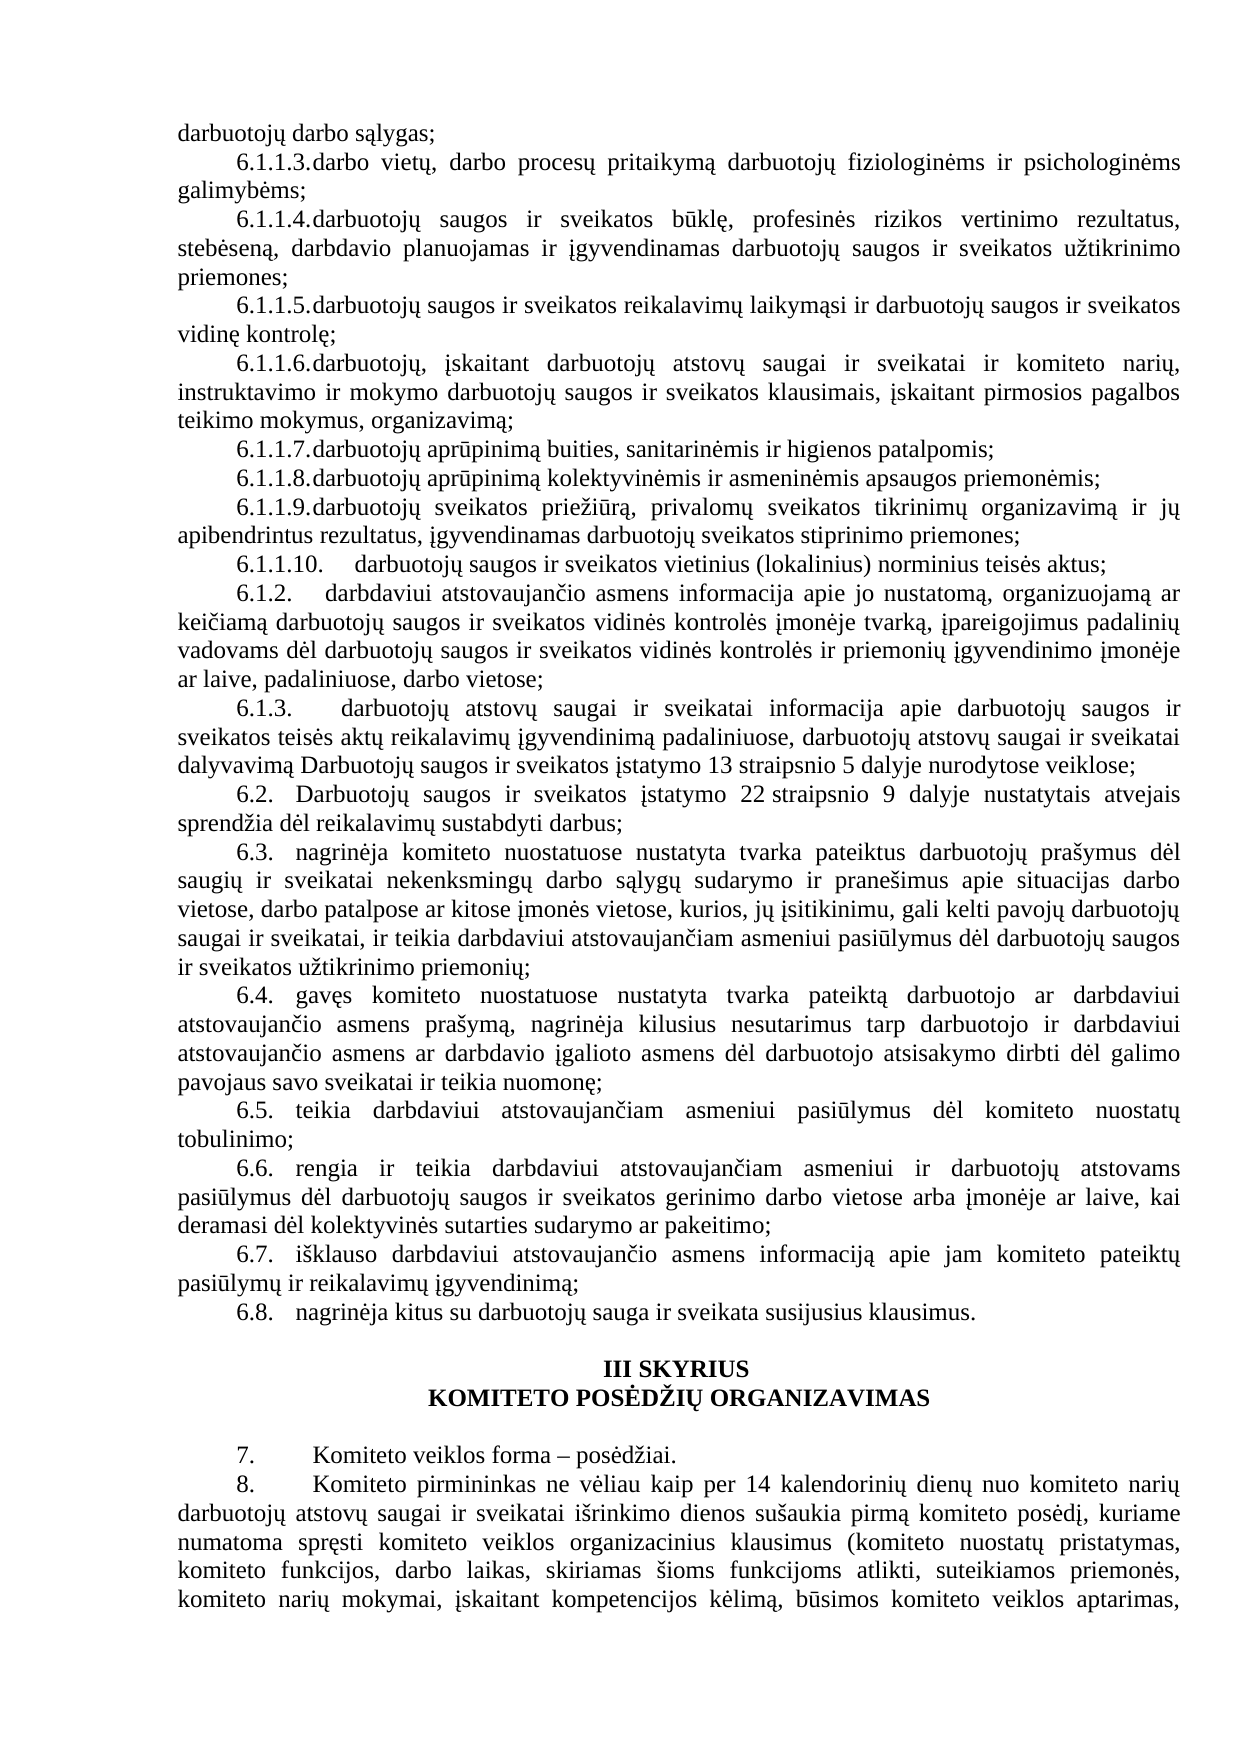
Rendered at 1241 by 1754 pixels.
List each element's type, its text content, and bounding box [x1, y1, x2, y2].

text 6.5. teikia darbdaviui atstovaujančiam asmeniui pasiūlymus dėl komiteto nuostatų tobulinimo; [177, 1096, 1181, 1153]
text III SKYRIUS [177, 1354, 1181, 1383]
text 6.7. išklauso darbdaviui atstovaujančio asmens informaciją apie jam komiteto pateiktų pasiūlymų ir reikalavimų įgyvendinimą; [177, 1239, 1181, 1297]
text 7. Komiteto veiklos forma – posėdžiai. [177, 1441, 1181, 1469]
text 6.1.1.7. darbuotojų aprūpinimą buities, sanitarinėmis ir higienos patalpomis; [177, 434, 1181, 463]
text 6.1.1.4. darbuotojų saugos ir sveikatos būklę, profesinės rizikos vertinimo rezultatus, stebėseną, darbdavio planuojamas ir įgyvendinamas darbuotojų saugos ir sveikatos užtikrinimo priemones; [177, 204, 1181, 291]
text 8. Komiteto pirmininkas ne vėliau kaip per 14 kalendorinių dienų nuo komiteto narių darbuotojų atstovų saugai ir sveikatai išrinkimo dienos sušaukia pirmą komiteto posėdį, kuriame numatoma spręsti komiteto veiklos organizacinius klausimus (komiteto nuostatų pristatymas, komiteto funkcijos, darbo laikas, skiriamas šioms funkcijoms atlikti, suteikiamos priemonės, komiteto narių mokymai, įskaitant kompetencijos kėlimą, būsimos komiteto veiklos aptarimas, [177, 1469, 1181, 1613]
text 6.1.3. darbuotojų atstovų saugai ir sveikatai informacija apie darbuotojų saugos ir sveikatos teisės aktų reikalavimų įgyvendinimą padaliniuose, darbuotojų atstovų saugai ir sveikatai dalyvavimą Darbuotojų saugos ir sveikatos įstatymo 13 straipsnio 5 dalyje nurodytose veiklose; [177, 693, 1181, 779]
text 6.1.2. darbdaviui atstovaujančio asmens informacija apie jo nustatomą, organizuojamą ar keičiamą darbuotojų saugos ir sveikatos vidinės kontrolės įmonėje tvarką, įpareigojimus padalinių vadovams dėl darbuotojų saugos ir sveikatos vidinės kontrolės ir priemonių įgyvendinimo įmonėje ar laive, padaliniuose, darbo vietose; [177, 578, 1181, 693]
text darbuotojų darbo sąlygas; [177, 118, 1181, 147]
text 6.1.1.5. darbuotojų saugos ir sveikatos reikalavimų laikymąsi ir darbuotojų saugos ir sveikatos vidinę kontrolę; [177, 291, 1181, 348]
text 6.4. gavęs komiteto nuostatuose nustatyta tvarka pateiktą darbuotojo ar darbdaviui atstovaujančio asmens prašymą, nagrinėja kilusius nesutarimus tarp darbuotojo ir darbdaviui atstovaujančio asmens ar darbdavio įgalioto asmens dėl darbuotojo atsisakymo dirbti dėl galimo pavojaus savo sveikatai ir teikia nuomonę; [177, 981, 1181, 1096]
text 6.1.1.10. darbuotojų saugos ir sveikatos vietinius (lokalinius) norminius teisės aktus; [177, 549, 1181, 578]
text 6.1.1.9. darbuotojų sveikatos priežiūrą, privalomų sveikatos tikrinimų organizavimą ir jų apibendrintus rezultatus, įgyvendinamas darbuotojų sveikatos stiprinimo priemones; [177, 492, 1181, 549]
text 6.3. nagrinėja komiteto nuostatuose nustatyta tvarka pateiktus darbuotojų prašymus dėl saugių ir sveikatai nekenksmingų darbo sąlygų sudarymo ir pranešimus apie situacijas darbo vietose, darbo patalpose ar kitose įmonės vietose, kurios, jų įsitikinimu, gali kelti pavojų darbuotojų saugai ir sveikatai, ir teikia darbdaviui atstovaujančiam asmeniui pasiūlymus dėl darbuotojų saugos ir sveikatos užtikrinimo priemonių; [177, 837, 1181, 981]
text 6.8. nagrinėja kitus su darbuotojų sauga ir sveikata susijusius klausimus. [177, 1297, 1181, 1326]
text 6.1.1.8. darbuotojų aprūpinimą kolektyvinėmis ir asmeninėmis apsaugos priemonėmis; [177, 463, 1181, 492]
text 6.2. Darbuotojų saugos ir sveikatos įstatymo 22 straipsnio 9 dalyje nustatytais atvejais sprendžia dėl reikalavimų sustabdyti darbus; [177, 779, 1181, 837]
text 6.1.1.3. darbo vietų, darbo procesų pritaikymą darbuotojų fiziologinėms ir psichologinėms galimybėms; [177, 147, 1181, 204]
text 6.6. rengia ir teikia darbdaviui atstovaujančiam asmeniui ir darbuotojų atstovams pasiūlymus dėl darbuotojų saugos ir sveikatos gerinimo darbo vietose arba įmonėje ar laive, kai deramasi dėl kolektyvinės sutarties sudarymo ar pakeitimo; [177, 1153, 1181, 1239]
text 6.1.1.6. darbuotojų, įskaitant darbuotojų atstovų saugai ir sveikatai ir komiteto narių, instruktavimo ir mokymo darbuotojų saugos ir sveikatos klausimais, įskaitant pirmosios pagalbos teikimo mokymus, organizavimą; [177, 348, 1181, 434]
text KOMITETO POSĖDŽIŲ organizavimas [177, 1383, 1181, 1412]
